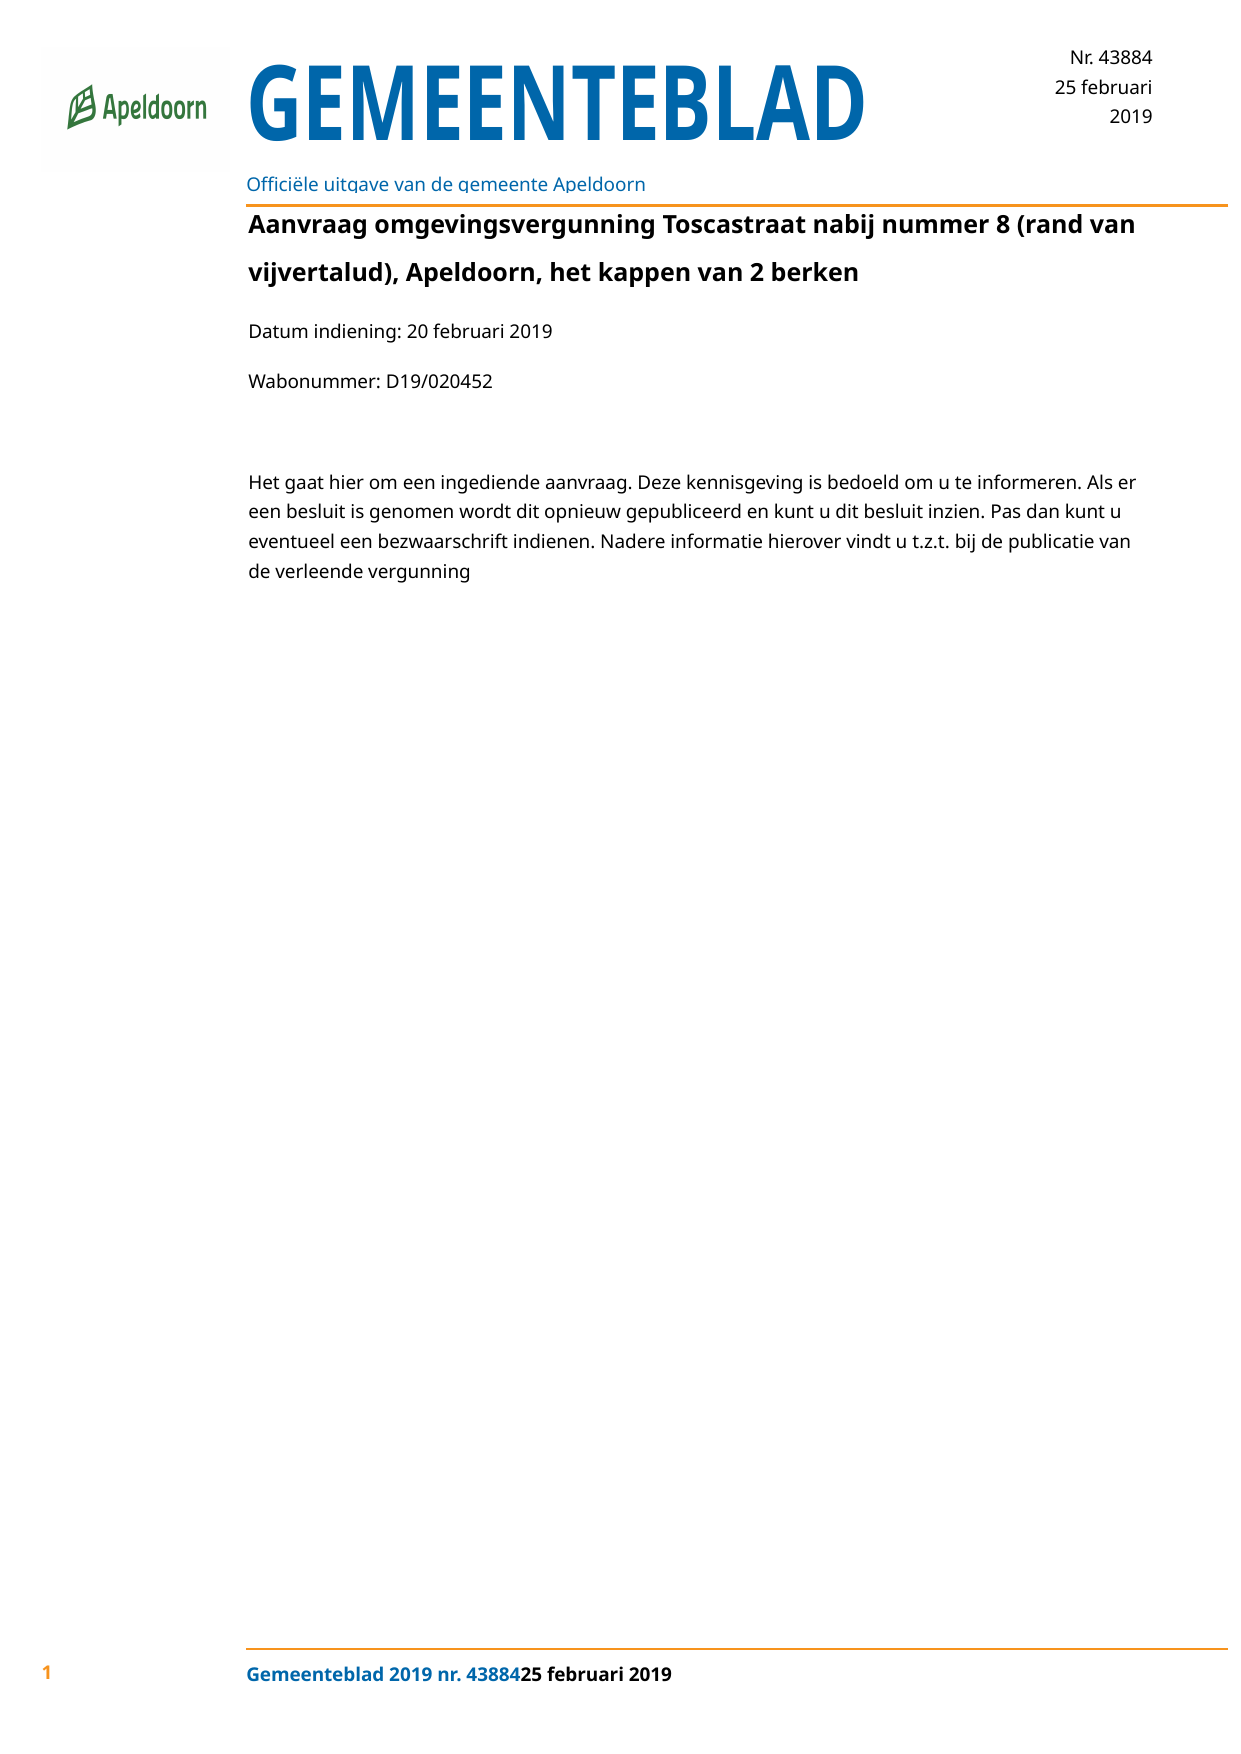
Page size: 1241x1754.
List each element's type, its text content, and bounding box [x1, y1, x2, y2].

text Wabonummer: D19/020452 [248, 368, 1152, 394]
picture [41, 47, 231, 172]
text Het gaat hier om een ingediende aanvraag. Deze kennisgeving is bedoeld om u te informeren. Als er een besluit is genomen wordt dit opnieuw gepubliceerd en kunt u dit besluit inzien. Pas dan kunt u eventueel een bezwaarschrift indienen. Nadere informatie hierover vindt u t.z.t. bij de publicatie van de verleende vergunning [248, 469, 1152, 584]
text Aanvraag omgevingsvergunning Toscastraat nabij nummer 8 (rand van vijvertalud), Apeldoorn, het kappen van 2 berken [248, 207, 1152, 288]
text Datum indiening: 20 februari 2019 [248, 318, 1152, 344]
